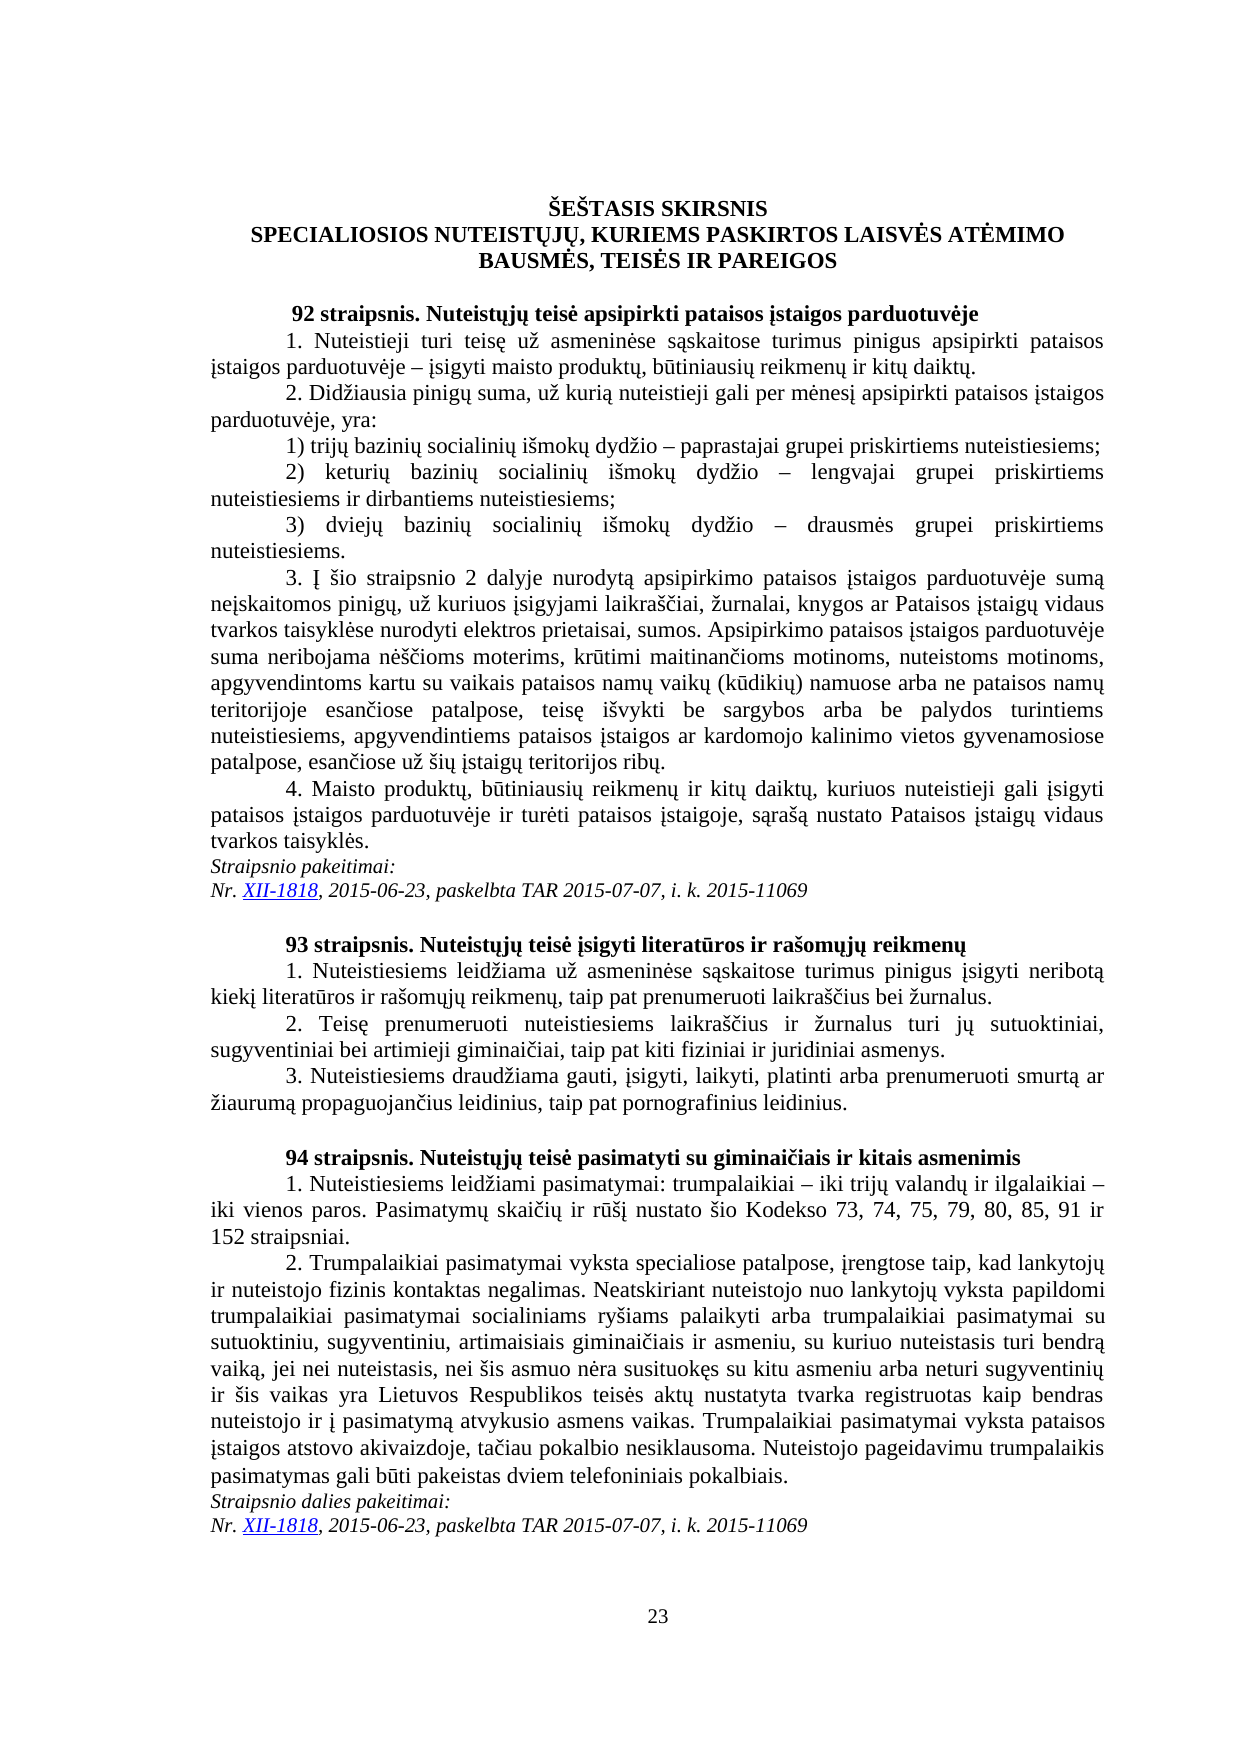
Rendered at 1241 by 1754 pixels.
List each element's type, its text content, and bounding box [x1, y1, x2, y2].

text 2) keturių bazinių socialinių išmokų dydžio – lengvajai grupei priskirtiems nuteistiesiems ir dirbantiems nuteistiesiems; [210, 458, 1105, 511]
text 2. Teisę prenumeruoti nuteistiesiems laikraščius ir žurnalus turi jų sutuoktiniai, sugyventiniai bei artimieji giminaičiai, taip pat kiti fiziniai ir juridiniai asmenys. [210, 1010, 1105, 1062]
text 94 straipsnis. Nuteistųjų teisė pasimatyti su giminaičiais ir kitais asmenimis [210, 1144, 1105, 1170]
text 1. Nuteistiesiems leidžiami pasimatymai: trumpalaikiai – iki trijų valandų ir ilgalaikiai – iki vienos paros. Pasimatymų skaičių ir rūšį nustato šio Kodekso 73, 74, 75, 79, 80, 85, 91 ir 152 straipsniai. [210, 1170, 1105, 1249]
text SPECIALIOSIOS NUTEISTŲJŲ, KURIEMS PASKIRTOS LAISVĖS ATĖMIMO BAUSMĖS, TEISĖS IR PAREIGOS [210, 221, 1105, 274]
text 3. Nuteistiesiems draudžiama gauti, įsigyti, laikyti, platinti arba prenumeruoti smurtą ar žiaurumą propaguojančius leidinius, taip pat pornografinius leidinius. [210, 1062, 1105, 1115]
text 1. Nuteistieji turi teisę už asmeninėse sąskaitose turimus pinigus apsipirkti pataisos įstaigos parduotuvėje – įsigyti maisto produktų, būtiniausių reikmenų ir kitų daiktų. [210, 327, 1105, 379]
text 1. Nuteistiesiems leidžiama už asmeninėse sąskaitose turimus pinigus įsigyti neribotą kiekį literatūros ir rašomųjų reikmenų, taip pat prenumeruoti laikraščius bei žurnalus. [210, 957, 1105, 1010]
subtitle Šeštasis skirsnis [210, 195, 1105, 221]
text Nr. XII-1818, 2015-06-23, paskelbta TAR 2015-07-07, i. k. 2015-11069 [210, 878, 1105, 902]
text 4. Maisto produktų, būtiniausių reikmenų ir kitų daiktų, kuriuos nuteistieji gali įsigyti pataisos įstaigos parduotuvėje ir turėti pataisos įstaigoje, sąrašą nustato Pataisos įstaigų vidaus tvarkos taisyklės. [210, 775, 1105, 854]
text 3. Į šio straipsnio 2 dalyje nurodytą apsipirkimo pataisos įstaigos parduotuvėje sumą neįskaitomos pinigų, už kuriuos įsigyjami laikraščiai, žurnalai, knygos ar Pataisos įstaigų vidaus tvarkos taisyklėse nurodyti elektros prietaisai, sumos. Apsipirkimo pataisos įstaigos parduotuvėje suma neribojama nėščioms moterims, krūtimi maitinančioms motinoms, nuteistoms motinoms, apgyvendintoms kartu su vaikais pataisos namų vaikų (kūdikių) namuose arba ne pataisos namų teritorijoje esančiose patalpose, teisę išvykti be sargybos arba be palydos turintiems nuteistiesiems, apgyvendintiems pataisos įstaigos ar kardomojo kalinimo vietos gyvenamosiose patalpose, esančiose už šių įstaigų teritorijos ribų. [210, 564, 1105, 775]
text 3) dviejų bazinių socialinių išmokų dydžio – drausmės grupei priskirtiems nuteistiesiems. [210, 511, 1105, 564]
text Straipsnio dalies pakeitimai: [210, 1489, 1105, 1513]
text 93 straipsnis. Nuteistųjų teisė įsigyti literatūros ir rašomųjų reikmenų [210, 931, 1105, 957]
text 2. Didžiausia pinigų suma, už kurią nuteistieji gali per mėnesį apsipirkti pataisos įstaigos parduotuvėje, yra: [210, 379, 1105, 432]
text 2. Trumpalaikiai pasimatymai vyksta specialiose patalpose, įrengtose taip, kad lankytojų ir nuteistojo fizinis kontaktas negalimas. Neatskiriant nuteistojo nuo lankytojų vyksta papildomi trumpalaikiai pasimatymai socialiniams ryšiams palaikyti arba trumpalaikiai pasimatymai su sutuoktiniu, sugyventiniu, artimaisiais giminaičiais ir asmeniu, su kuriuo nuteistasis turi bendrą vaiką, jei nei nuteistasis, nei šis asmuo nėra susituokęs su kitu asmeniu arba neturi sugyventinių ir šis vaikas yra Lietuvos Respublikos teisės aktų nustatyta tvarka registruotas kaip bendras nuteistojo ir į pasimatymą atvykusio asmens vaikas. Trumpalaikiai pasimatymai vyksta pataisos įstaigos atstovo akivaizdoje, tačiau pokalbio nesiklausoma. Nuteistojo pageidavimu trumpalaikis pasimatymas gali būti pakeistas dviem telefoniniais pokalbiais. [210, 1249, 1105, 1489]
text 1) trijų bazinių socialinių išmokų dydžio – paprastajai grupei priskirtiems nuteistiesiems; [210, 432, 1105, 458]
text 92 straipsnis. Nuteistųjų teisė apsipirkti pataisos įstaigos parduotuvėje [210, 300, 1105, 327]
text Nr. XII-1818, 2015-06-23, paskelbta TAR 2015-07-07, i. k. 2015-11069 [210, 1513, 1105, 1537]
text Straipsnio pakeitimai: [210, 854, 1105, 878]
